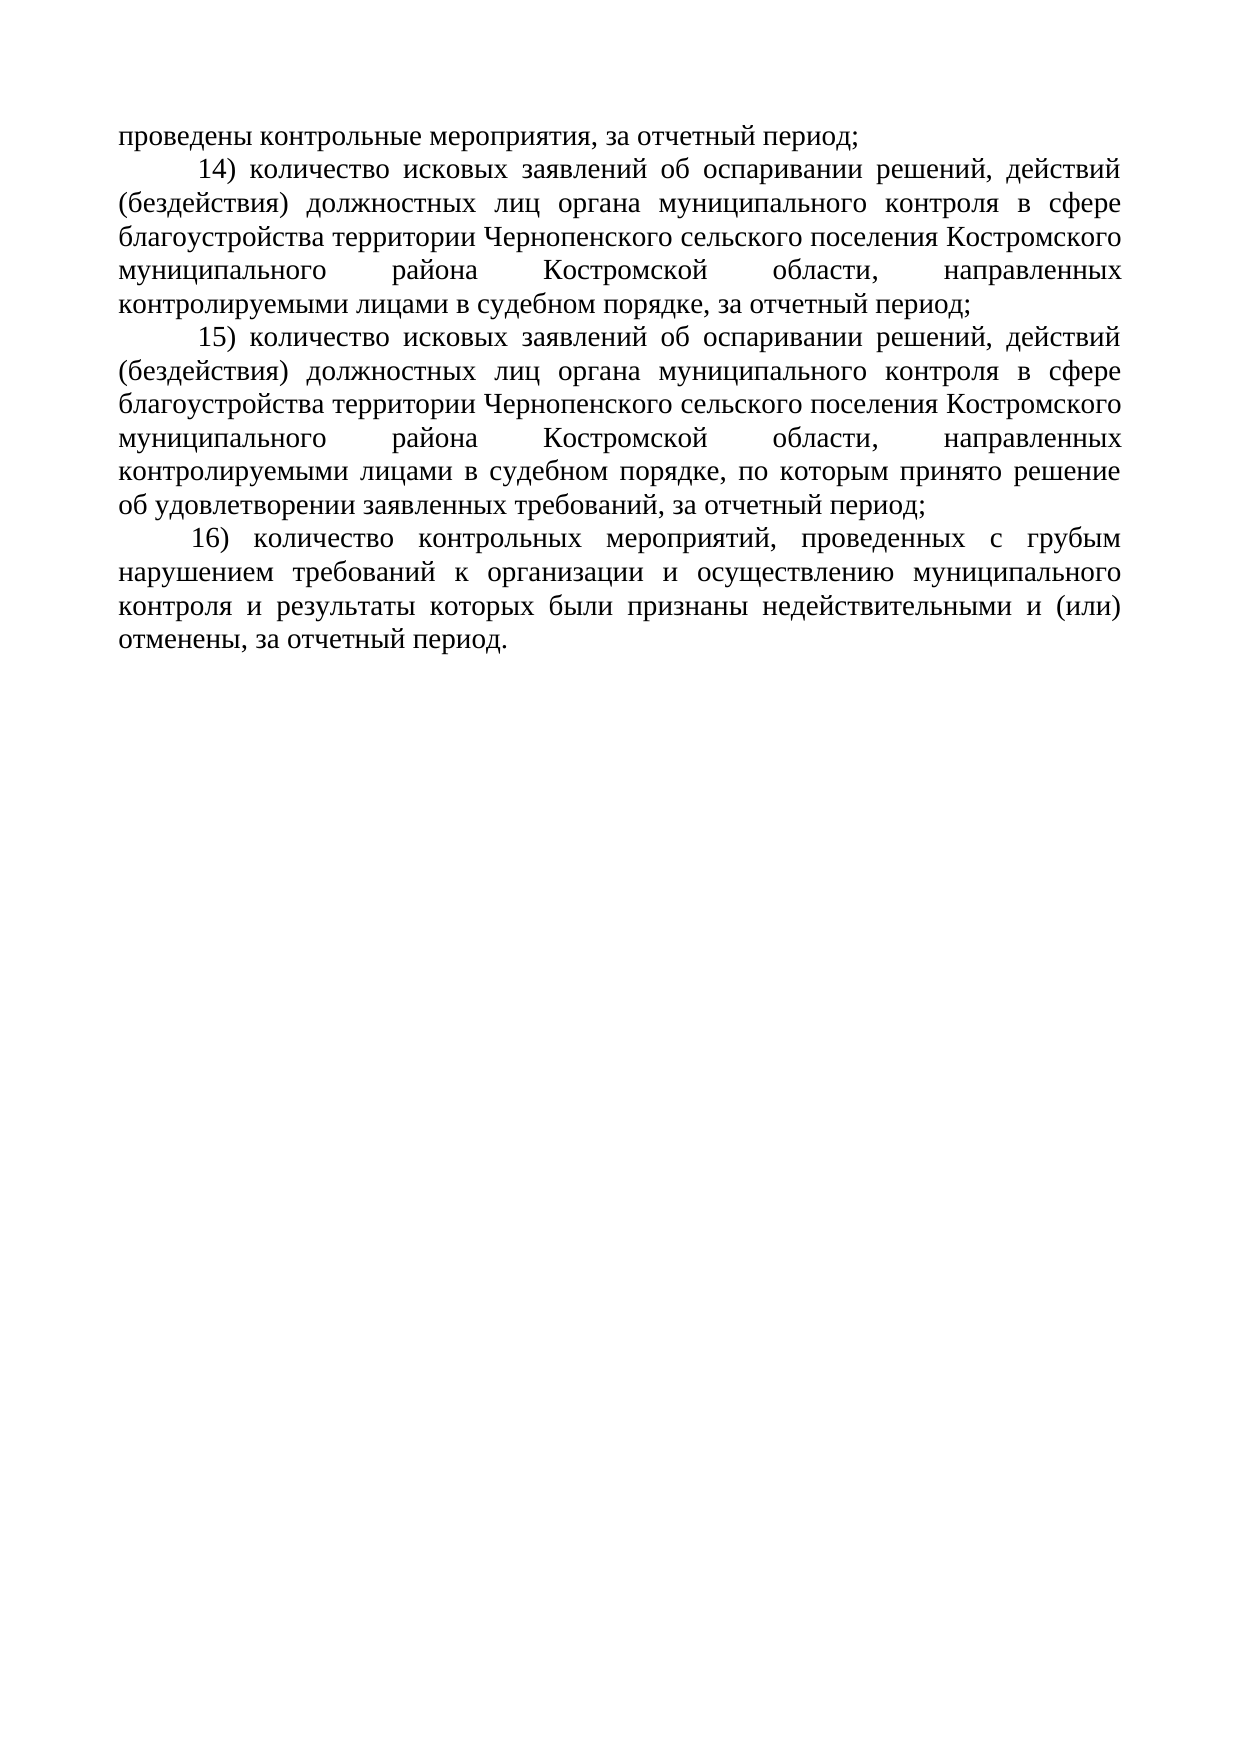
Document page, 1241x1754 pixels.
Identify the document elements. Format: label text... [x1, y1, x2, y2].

text 16) количество контрольных мероприятий, проведенных с грубым нарушением требований к организации и осуществлению муниципального контроля и результаты которых были признаны недействительными и (или) отменены, за отчетный период. [118, 521, 1122, 655]
text 14) количество исковых заявлений об оспаривании решений, действий (бездействия) должностных лиц органа муниципального контроля в сфере благоустройства территории Чернопенского сельского поселения Костромского муниципального района Костромской области, направленных контролируемыми лицами в судебном порядке, за отчетный период; [118, 152, 1122, 319]
text проведены контрольные мероприятия, за отчетный период; [118, 118, 1122, 152]
text 15) количество исковых заявлений об оспаривании решений, действий (бездействия) должностных лиц органа муниципального контроля в сфере благоустройства территории Чернопенского сельского поселения Костромского муниципального района Костромской области, направленных контролируемыми лицами в судебном порядке, по которым принято решение об удовлетворении заявленных требований, за отчетный период; [118, 319, 1122, 521]
